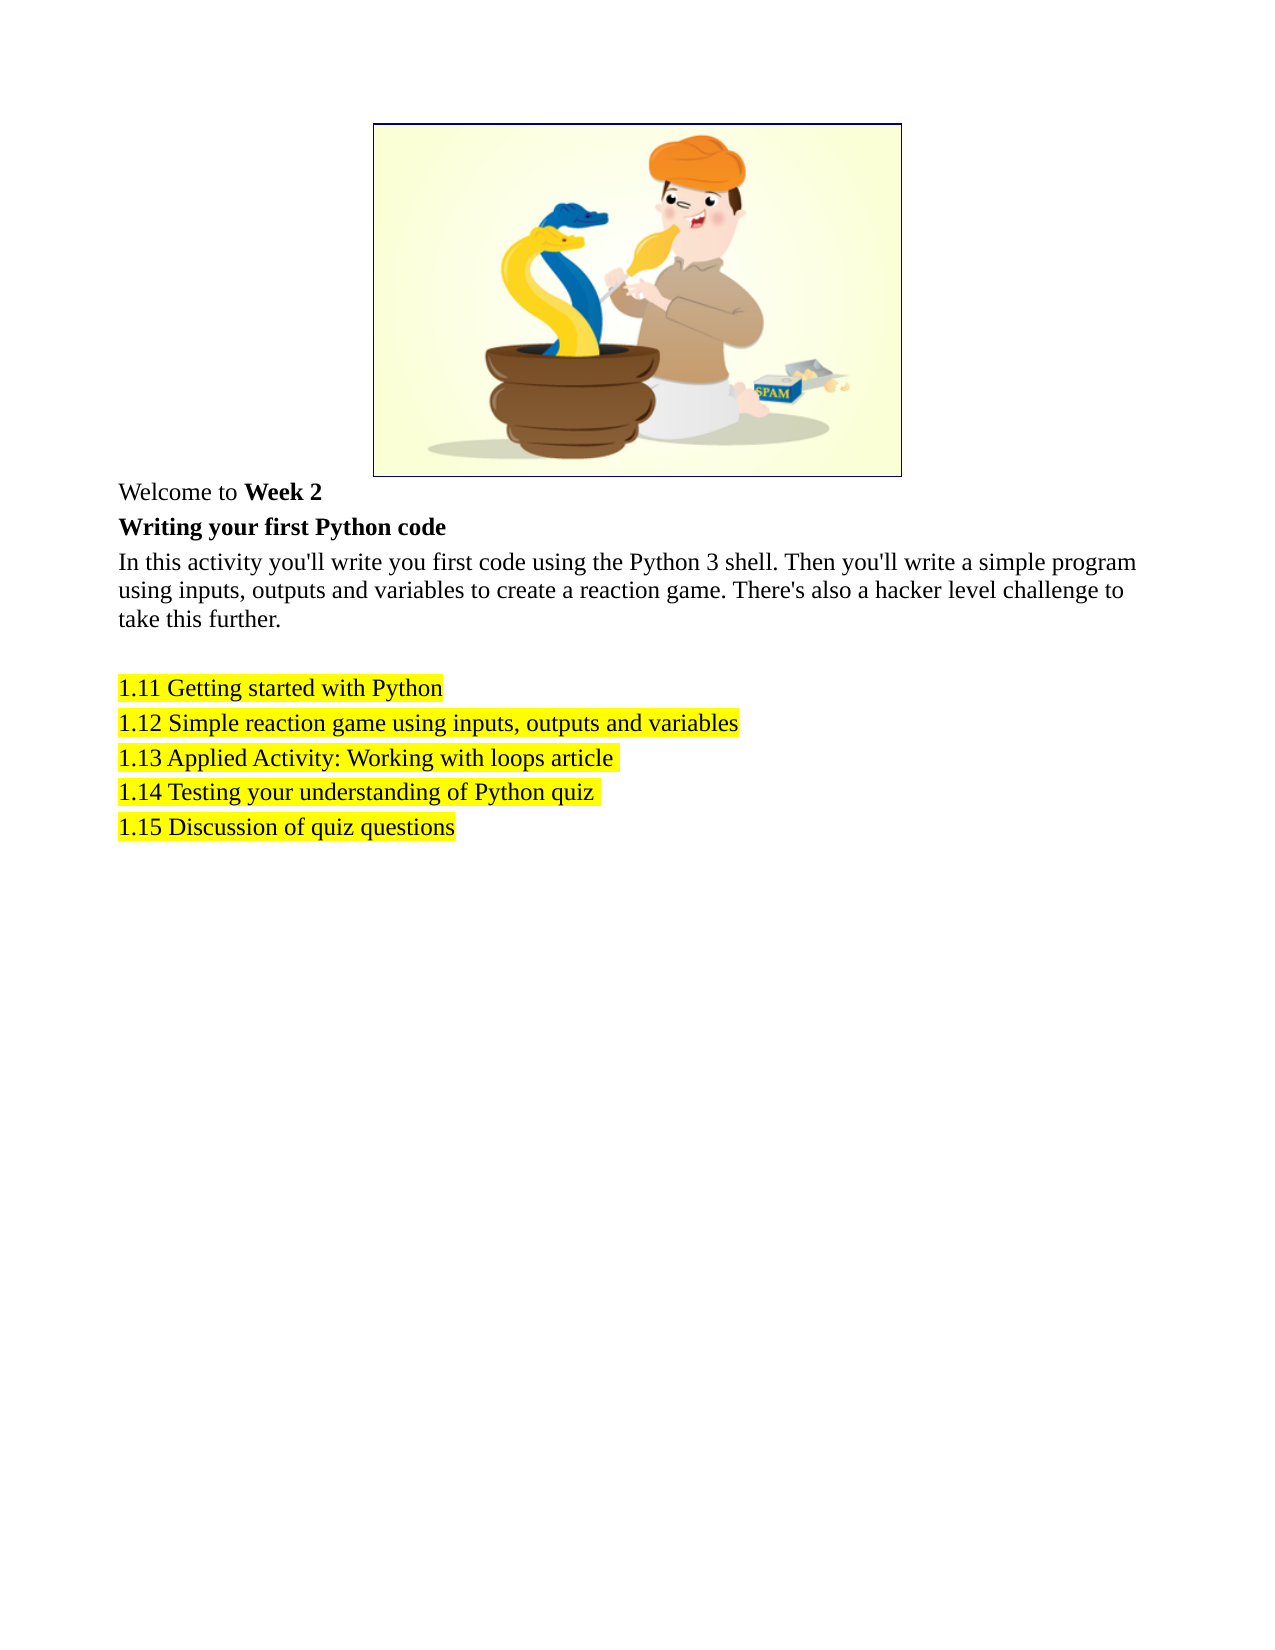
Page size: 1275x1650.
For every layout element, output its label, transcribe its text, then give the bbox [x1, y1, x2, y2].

text 1.12 Simple reaction game using inputs, outputs and variables [118, 708, 1157, 737]
text In this activity you'll write you first code using the Python 3 shell. Then you'll write a simple program using inputs, outputs and variables to create a reaction game. There's also a hacker level challenge to take this further. [118, 547, 1157, 633]
subtitle Writing your first Python code [118, 512, 1157, 541]
text 1.11 Getting started with Python [118, 673, 1157, 702]
text 1.14 Testing your understanding of Python quiz [118, 777, 1157, 806]
text Welcome to Week 2 [118, 124, 1157, 506]
text 1.15 Discussion of quiz questions [118, 812, 1157, 841]
text 1.13 Applied Activity: Working with loops article [118, 743, 1157, 772]
picture [374, 125, 901, 476]
